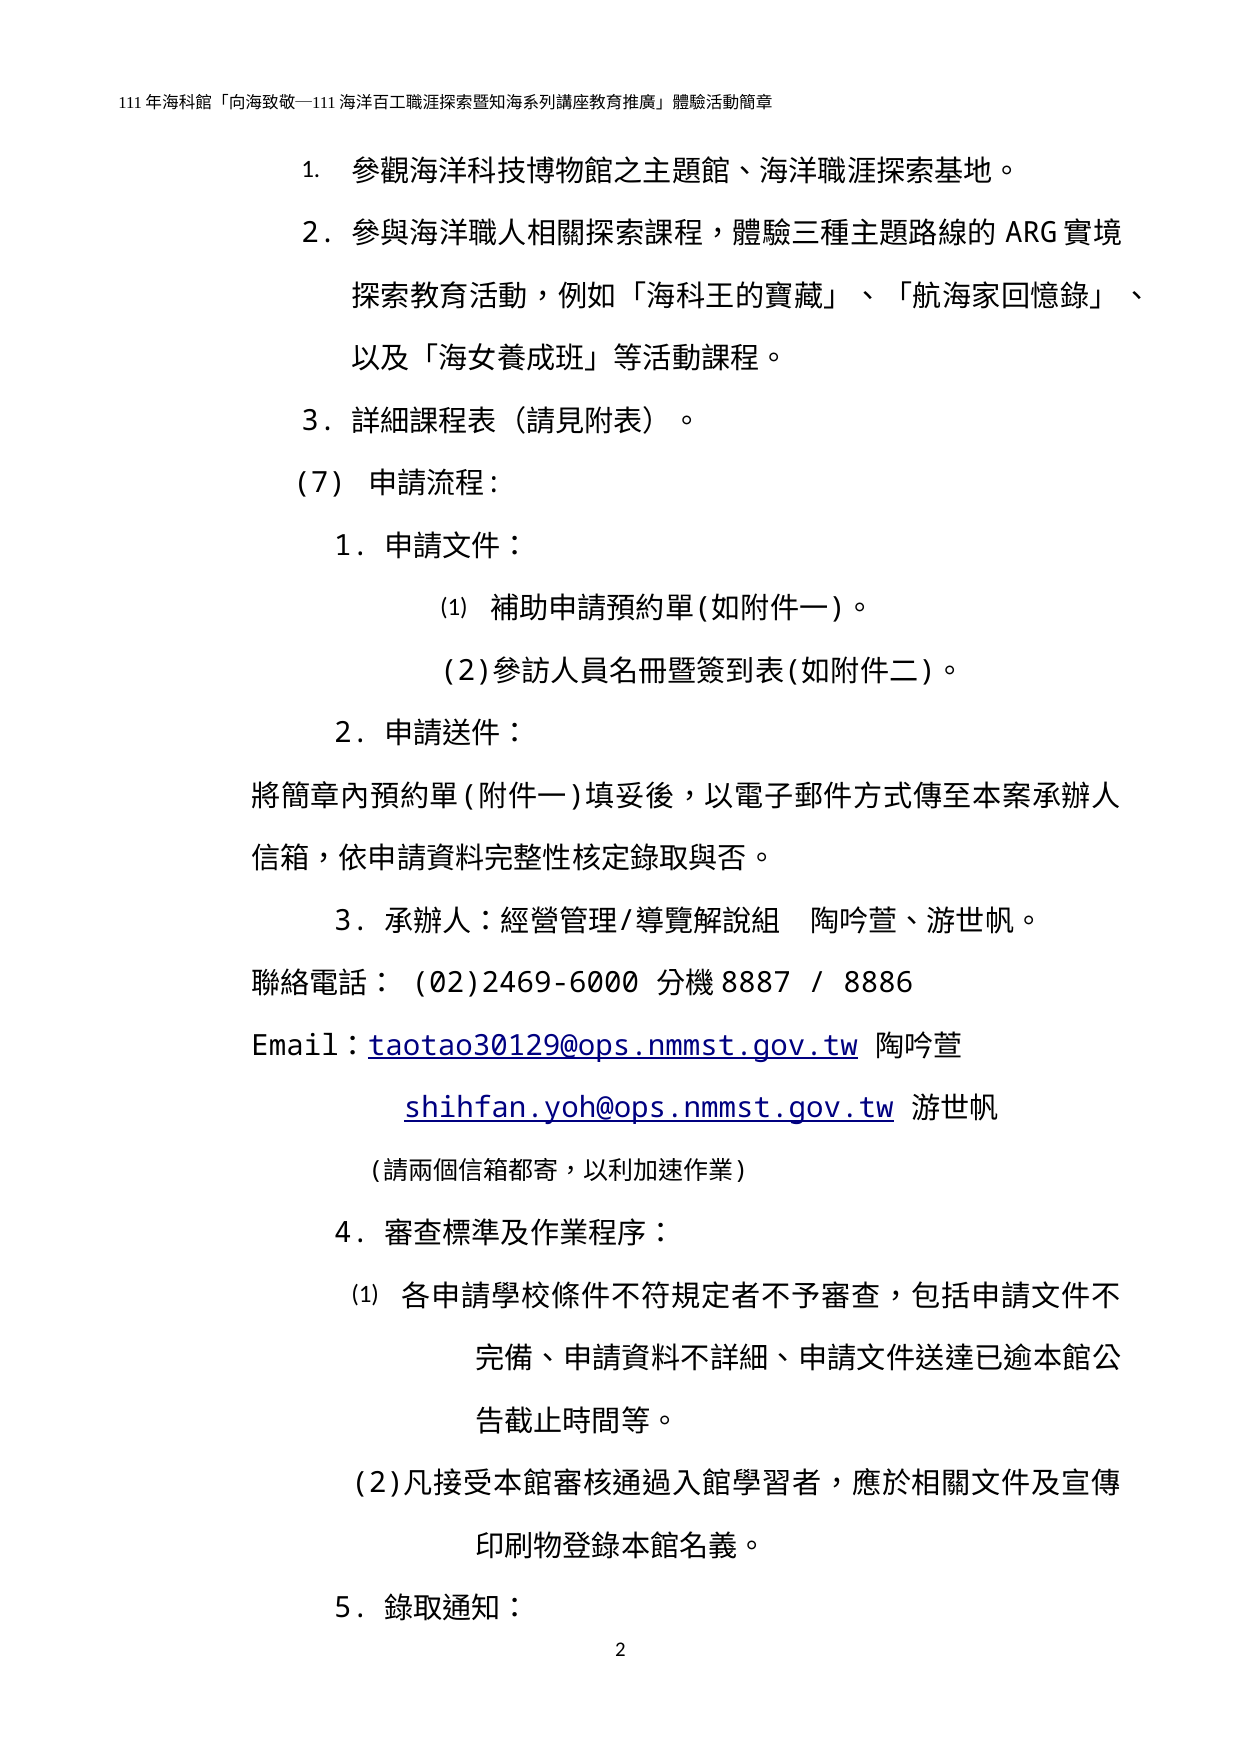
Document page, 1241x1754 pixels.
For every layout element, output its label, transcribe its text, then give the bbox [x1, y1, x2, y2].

list 申請文件： [334, 502, 1122, 564]
list 凡接受本館審核通過入館學習者，應於相關文件及宣傳印刷物登錄本館名義。 [351, 1439, 1122, 1564]
text 聯絡電話： (02)2469-6000 分機8887 / 8886 [251, 939, 1122, 1002]
list 詳細課程表（請見附表）。 [301, 377, 1122, 439]
list 申請流程: [293, 439, 1122, 502]
text Email：taotao30129@ops.nmmst.gov.tw 陶吟萱 [251, 1002, 1122, 1064]
text shihfan.yoh@ops.nmmst.gov.tw 游世帆 [251, 1064, 1122, 1127]
list 錄取通知： [334, 1564, 1122, 1627]
list 參觀海洋科技博物館之主題館、海洋職涯探索基地。 [301, 127, 1122, 189]
list 參訪人員名冊暨簽到表(如附件二)。 [440, 627, 1122, 689]
text 將簡章內預約單(附件一)填妥後，以電子郵件方式傳至本案承辦人信箱，依申請資料完整性核定錄取與否。 [251, 752, 1122, 877]
list 審查標準及作業程序： [334, 1189, 1122, 1252]
list 申請送件： [334, 689, 1122, 752]
list 補助申請預約單(如附件一)。 [440, 564, 1122, 627]
list 各申請學校條件不符規定者不予審查，包括申請文件不完備、申請資料不詳細、申請文件送達已逾本館公告截止時間等。 [351, 1252, 1122, 1439]
list 承辦人：經營管理/導覽解說組 陶吟萱、游世帆。 [334, 877, 1122, 939]
text (請兩個信箱都寄，以利加速作業) [351, 1127, 1122, 1189]
list 參與海洋職人相關探索課程，體驗三種主題路線的ARG實境探索教育活動，例如「海科王的寶藏」、「航海家回憶錄」、以及「海女養成班」等活動課程。 [301, 189, 1122, 377]
